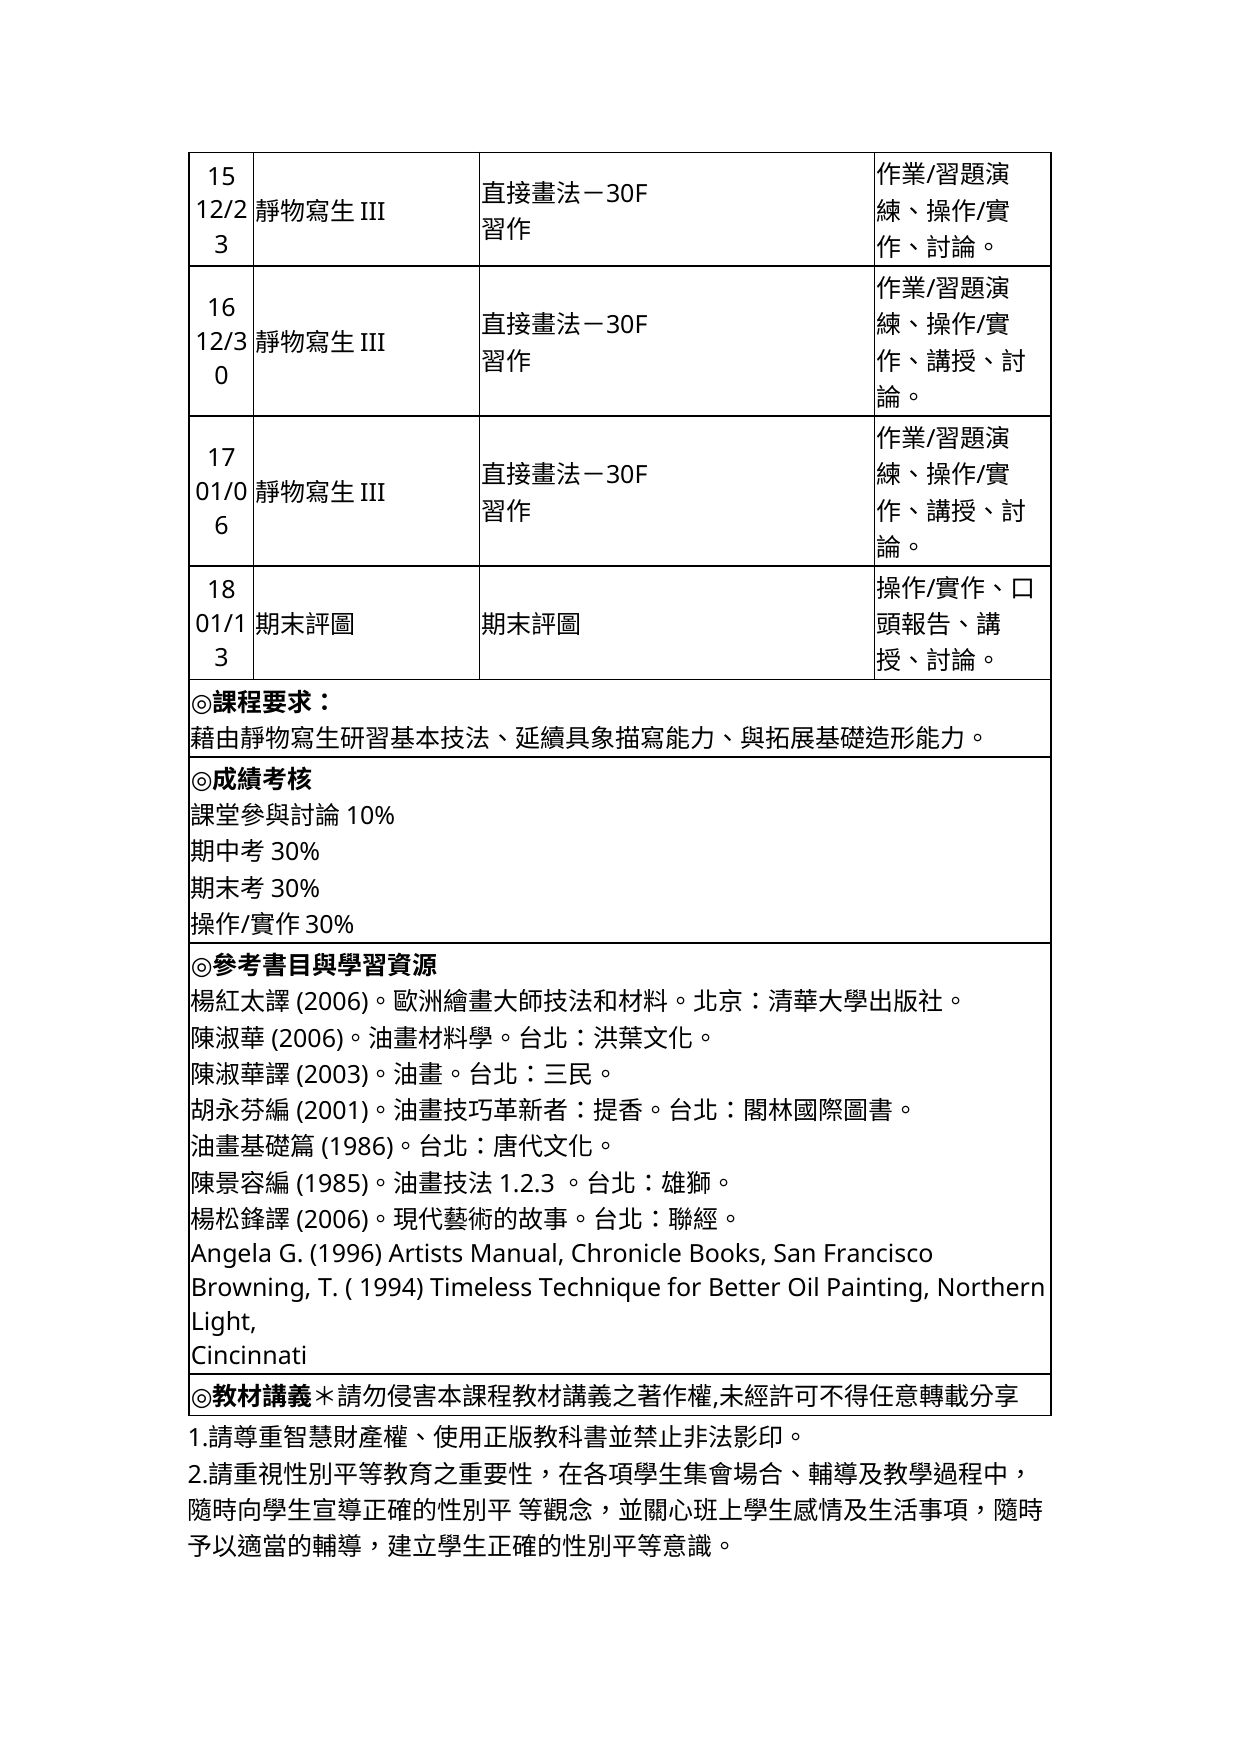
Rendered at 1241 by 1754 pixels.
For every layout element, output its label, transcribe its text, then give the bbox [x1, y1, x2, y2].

table_cell ◎成績考核 課堂參與討論10% 期中考30% 期末考30% 操作/實作30% [190, 758, 1050, 942]
table_cell 直接畫法－30F 習作 [480, 417, 874, 565]
table_cell 直接畫法－30F 習作 [480, 153, 874, 265]
table_cell 15 12/23 [190, 153, 253, 265]
table_cell 靜物寫生III [254, 153, 479, 265]
table_cell 直接畫法－30F 習作 [480, 267, 874, 415]
table_cell 作業/習題演練、操作/實作、講授、討論。 [875, 417, 1050, 565]
table_cell 靜物寫生III [254, 417, 479, 565]
table_cell 靜物寫生III [254, 267, 479, 415]
table_cell 18 01/13 [190, 567, 253, 679]
table_cell ◎課程要求： 藉由靜物寫生研習基本技法、延續具象描寫能力、與拓展基礎造形能力。 [190, 680, 1050, 756]
text 1.請尊重智慧財產權、使用正版教科書並禁止非法影印。 2.請重視性別平等教育之重要性，在各項學生集會場合、輔導及教學過程中，隨時向學生宣導正確的性別平 等觀念，並關心班上學生感情及生活事項，隨時予以適當的輔導，建立學生正確的性別平等意識。 [187, 1418, 1053, 1563]
table_cell ◎教材講義＊請勿侵害本課程教材講義之著作權,未經許可不得任意轉載分享 [190, 1375, 1050, 1414]
table_cell 16 12/30 [190, 267, 253, 415]
table_cell 操作/實作、口頭報告、講授、討論。 [875, 567, 1050, 679]
table_cell 作業/習題演練、操作/實作、討論。 [875, 153, 1050, 265]
table_cell 17 01/06 [190, 417, 253, 565]
table_cell 作業/習題演練、操作/實作、講授、討論。 [875, 267, 1050, 415]
table_cell 期末評圖 [254, 567, 479, 679]
table_cell ◎參考書目與學習資源 楊紅太譯 (2006)。歐洲繪畫大師技法和材料。北京：清華大學出版社。 陳淑華 (2006)。油畫材料學。台北：洪葉文化。 陳淑華譯 (2003)。油畫。台北：三民。 胡永芬編 (2001)。油畫技巧革新者：提香。台北：閣林國際圖書。 油畫基礎篇 (1986)。台北：唐代文化。 陳景容編 (1985)。油畫技法1.2.3 。台北：雄獅。 楊松鋒譯 (2006)。現代藝術的故事。台北：聯經。 Angela G. (1996) Artists Manual, Chronicle Books, San Francisco Browning, T. ( 1994) Timeless Technique for Better Oil Painting, Northern Light, Cincinnati [190, 944, 1050, 1373]
table_cell 期末評圖 [480, 567, 874, 679]
